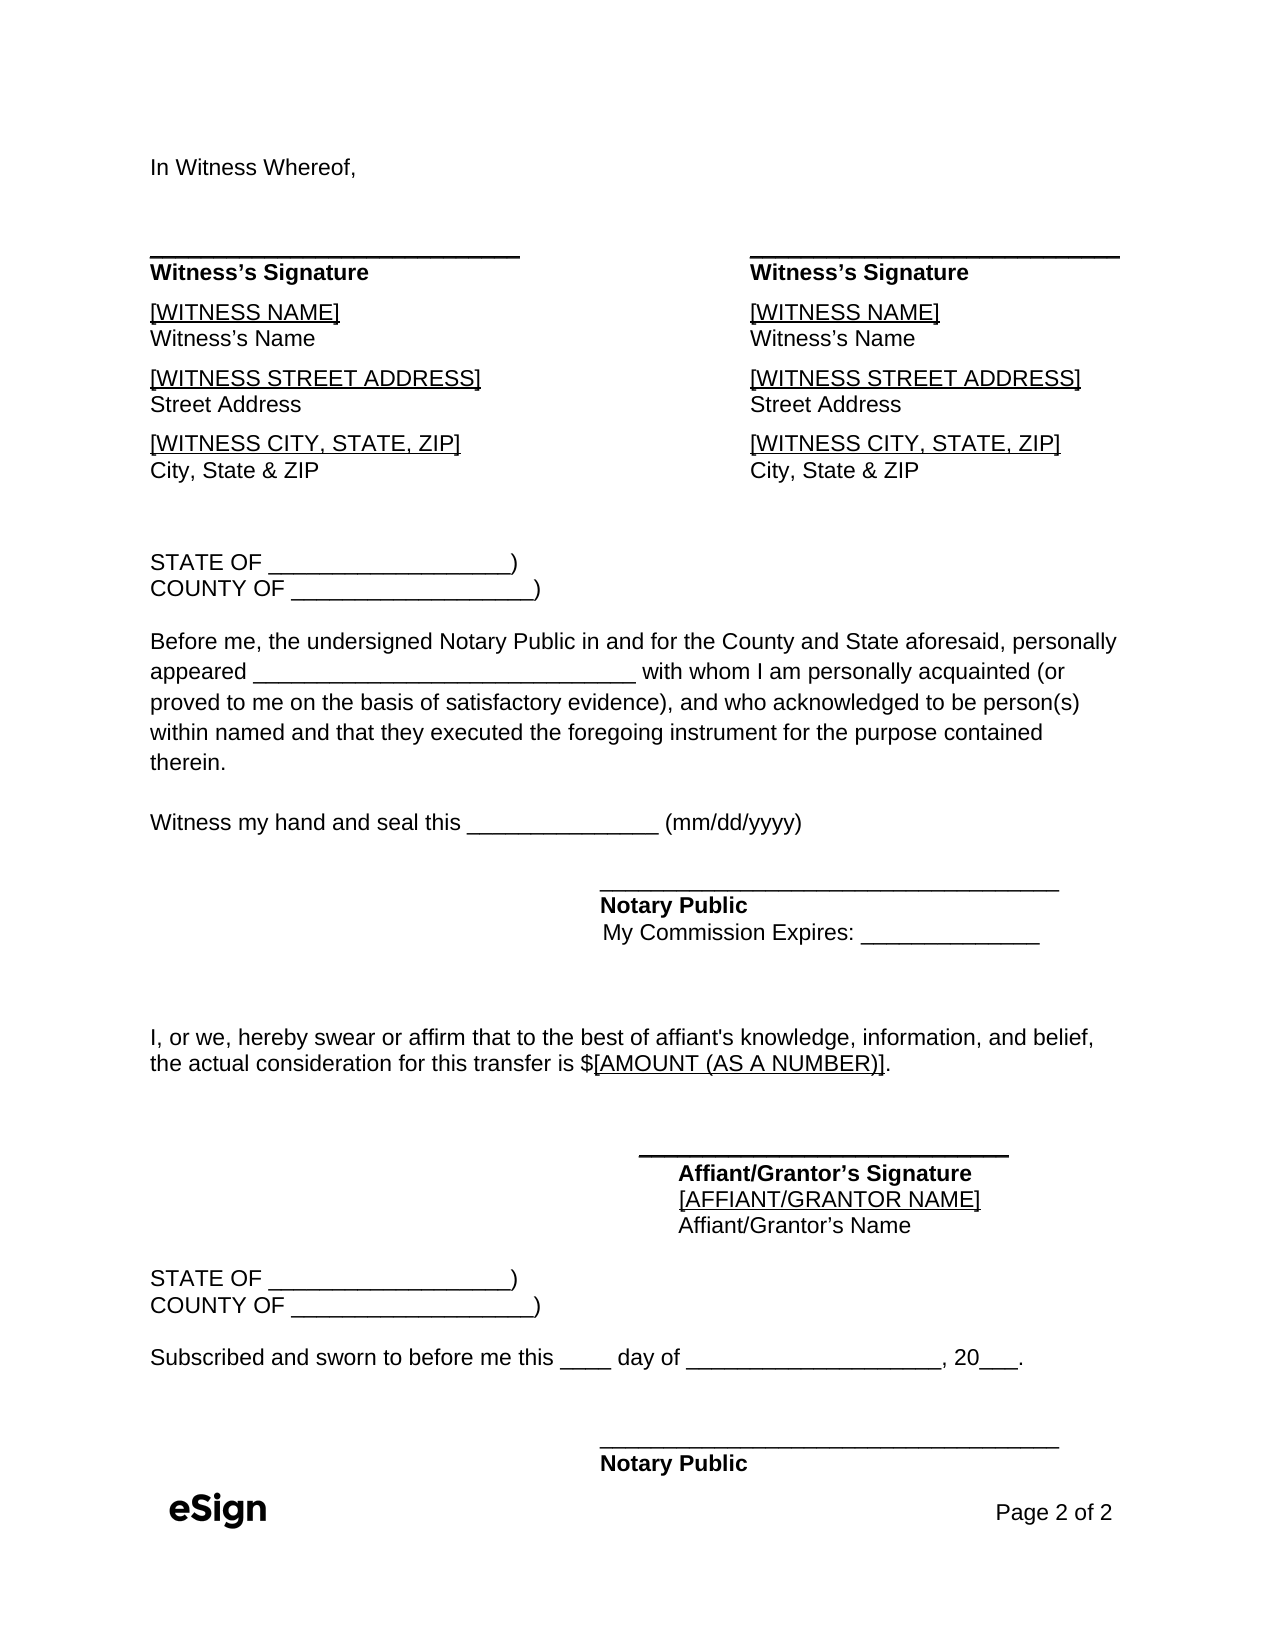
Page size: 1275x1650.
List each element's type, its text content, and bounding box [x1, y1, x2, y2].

text In Witness Whereof, [150, 154, 1125, 180]
text STATE OF ___________________) COUNTY OF ___________________) [150, 549, 1125, 628]
text I, or we, hereby swear or affirm that to the best of affiant's knowledge, information, and belief, the actual consideration for this transfer is $[AMOUNT (AS A NUMBER)]. [150, 997, 1125, 1077]
text ____________________________________ [525, 866, 1125, 892]
text COUNTY OF ___________________) [150, 1292, 1125, 1318]
text [AFFIANT/GRANTOR NAME] Affiant/Grantor’s Name [150, 1186, 1125, 1239]
text Before me, the undersigned Notary Public in and for the County and State aforesaid, personally appeared ______________________________ with whom I am personally acquainted (or proved to me on the basis of satisfactory evidence), and who acknowledged to be person(s) within named and that they executed the foregoing instrument for the purpose contained therein. [150, 628, 1125, 775]
text _____________________________ _____________________________ [150, 233, 1125, 259]
text Notary Public [525, 892, 1125, 918]
text Subscribed and sworn to before me this ____ day of ____________________, 20___. [150, 1344, 1125, 1371]
text City, State & ZIP City, State & ZIP [150, 457, 1125, 483]
text Witness’s Name Witness’s Name [150, 325, 1125, 351]
text Affiant/Grantor’s Signature [150, 1160, 1125, 1186]
text Witness’s Signature Witness’s Signature [150, 259, 1125, 286]
text ____________________________________ [525, 1423, 1125, 1449]
text Witness my hand and seal this _______________ (mm/dd/yyyy) [150, 779, 1125, 836]
text Street Address Street Address [150, 391, 1125, 417]
text My Commission Expires: ______________ [150, 918, 1125, 945]
text _____________________________ [150, 1129, 1125, 1160]
text Notary Public [525, 1449, 1125, 1476]
text [WITNESS NAME] [WITNESS NAME] [150, 299, 1125, 325]
text [WITNESS CITY, STATE, ZIP] [WITNESS CITY, STATE, ZIP] [150, 430, 1125, 457]
text [WITNESS STREET ADDRESS] [WITNESS STREET ADDRESS] [150, 364, 1125, 391]
text STATE OF ___________________) [150, 1265, 1125, 1292]
